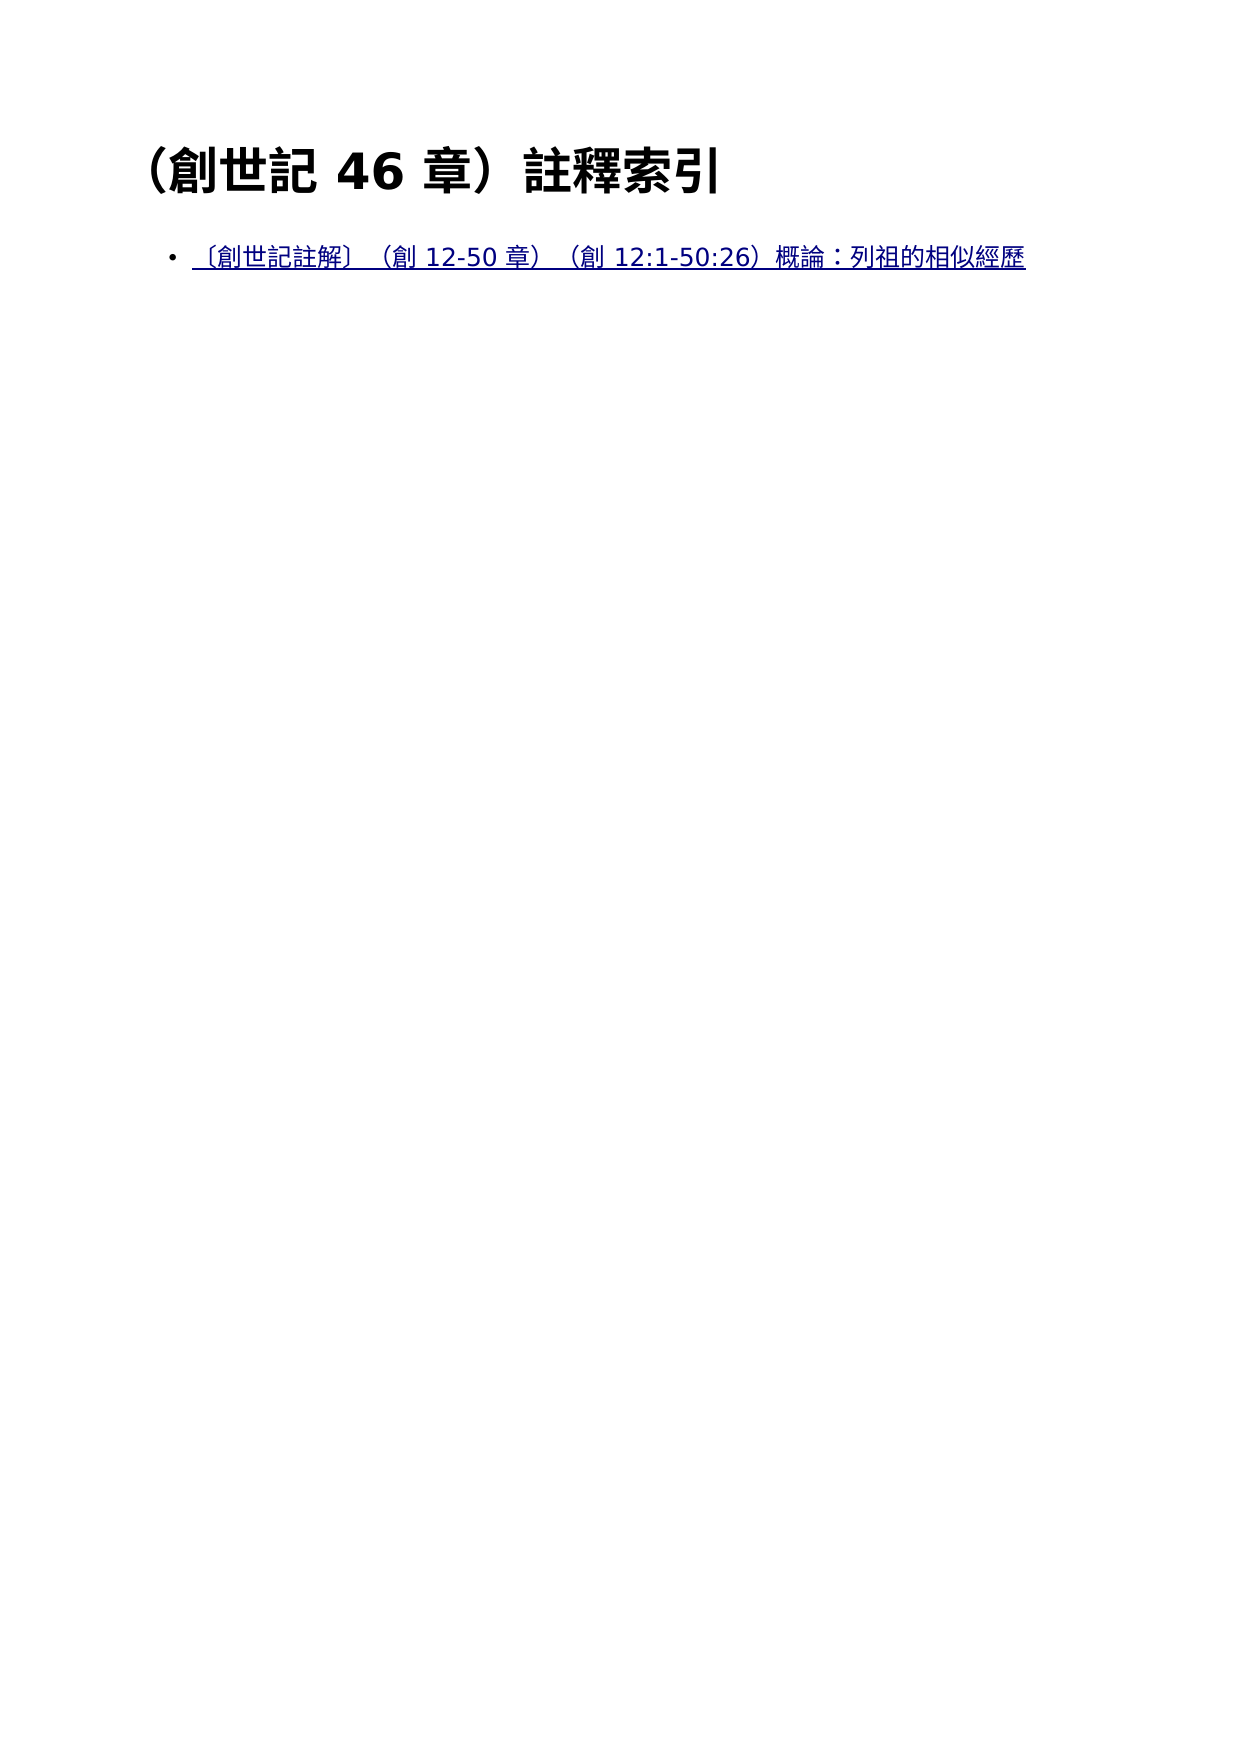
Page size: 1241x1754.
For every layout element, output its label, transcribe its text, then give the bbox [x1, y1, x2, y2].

list 〔創世記註解〕（創 12-50 章）（創 12:1-50:26）概論：列祖的相似經歷 [177, 243, 1122, 272]
subtitle （創世記 46 章）註釋索引 [118, 143, 1122, 201]
